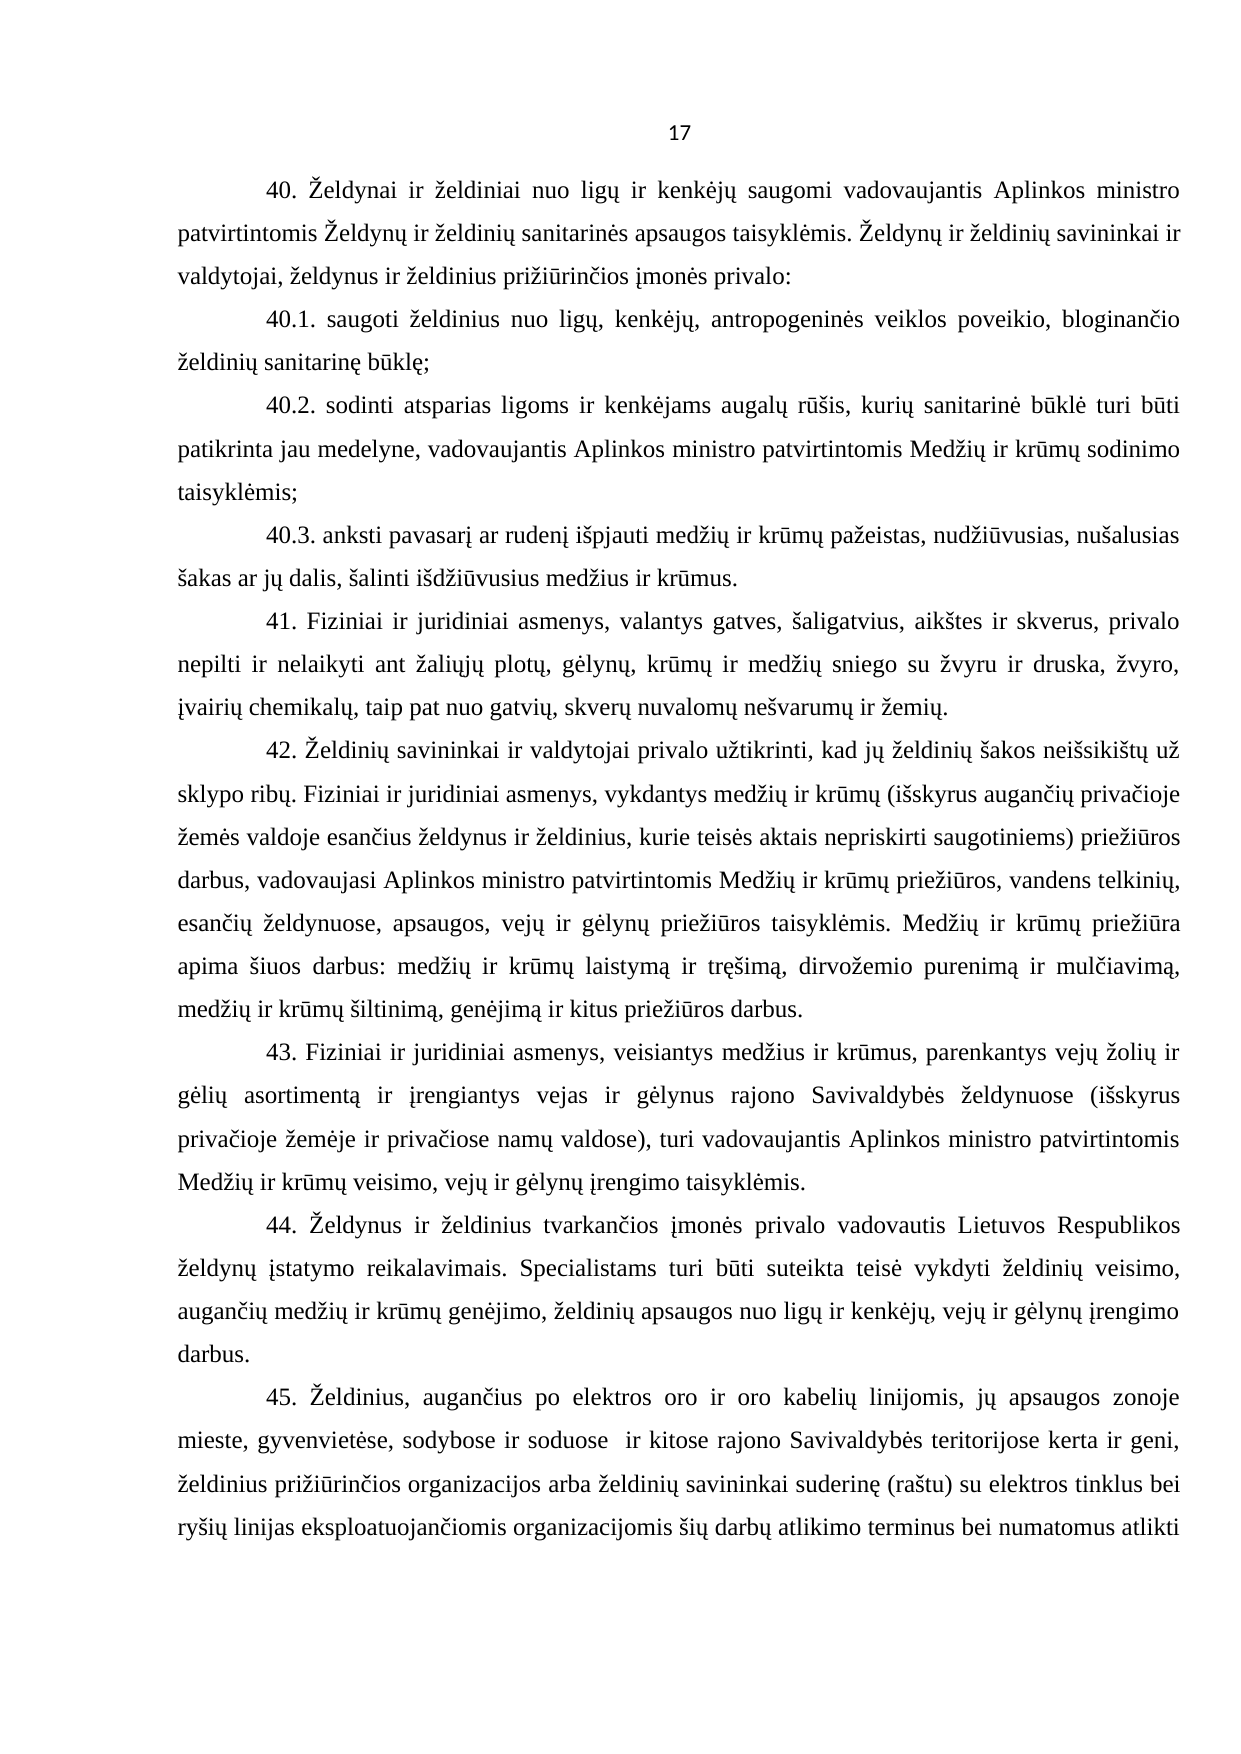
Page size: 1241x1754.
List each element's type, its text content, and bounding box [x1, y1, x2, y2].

text 40.1. saugoti želdinius nuo ligų, kenkėjų, antropogeninės veiklos poveikio, bloginančio želdinių sanitarinę būklę; [177, 304, 1181, 376]
text 44. Želdynus ir želdinius tvarkančios įmonės privalo vadovautis Lietuvos Respublikos želdynų įstatymo reikalavimais. Specialistams turi būti suteikta teisė vykdyti želdinių veisimo, augančių medžių ir krūmų genėjimo, želdinių apsaugos nuo ligų ir kenkėjų, vejų ir gėlynų įrengimo darbus. [177, 1210, 1181, 1368]
text 40.2. sodinti atsparias ligoms ir kenkėjams augalų rūšis, kurių sanitarinė būklė turi būti patikrinta jau medelyne, vadovaujantis Aplinkos ministro patvirtintomis Medžių ir krūmų sodinimo taisyklėmis; [177, 391, 1181, 506]
text 40. Želdynai ir želdiniai nuo ligų ir kenkėjų saugomi vadovaujantis Aplinkos ministro patvirtintomis Želdynų ir želdinių sanitarinės apsaugos taisyklėmis. Želdynų ir želdinių savininkai ir valdytojai, želdynus ir želdinius prižiūrinčios įmonės privalo: [177, 175, 1181, 290]
text 45. Želdinius, augančius po elektros oro ir oro kabelių linijomis, jų apsaugos zonoje mieste, gyvenvietėse, sodybose ir soduose ir kitose rajono Savivaldybės teritorijose kerta ir geni, želdinius prižiūrinčios organizacijos arba želdinių savininkai suderinę (raštu) su elektros tinklus bei ryšių linijas eksploatuojančiomis organizacijomis šių darbų atlikimo terminus bei numatomus atlikti [177, 1382, 1181, 1541]
text 42. Želdinių savininkai ir valdytojai privalo užtikrinti, kad jų želdinių šakos neišsikištų už sklypo ribų. Fiziniai ir juridiniai asmenys, vykdantys medžių ir krūmų (išskyrus augančių privačioje žemės valdoje esančius želdynus ir želdinius, kurie teisės aktais nepriskirti saugotiniems) priežiūros darbus, vadovaujasi Aplinkos ministro patvirtintomis Medžių ir krūmų priežiūros, vandens telkinių, esančių želdynuose, apsaugos, vejų ir gėlynų priežiūros taisyklėmis. Medžių ir krūmų priežiūra apima šiuos darbus: medžių ir krūmų laistymą ir tręšimą, dirvožemio purenimą ir mulčiavimą, medžių ir krūmų šiltinimą, genėjimą ir kitus priežiūros darbus. [177, 736, 1181, 1023]
text 40.3. anksti pavasarį ar rudenį išpjauti medžių ir krūmų pažeistas, nudžiūvusias, nušalusias šakas ar jų dalis, šalinti išdžiūvusius medžius ir krūmus. [177, 520, 1181, 592]
text 41. Fiziniai ir juridiniai asmenys, valantys gatves, šaligatvius, aikštes ir skverus, privalo nepilti ir nelaikyti ant žaliųjų plotų, gėlynų, krūmų ir medžių sniego su žvyru ir druska, žvyro, įvairių chemikalų, taip pat nuo gatvių, skverų nuvalomų nešvarumų ir žemių. [177, 606, 1181, 721]
text 43. Fiziniai ir juridiniai asmenys, veisiantys medžius ir krūmus, parenkantys vejų žolių ir gėlių asortimentą ir įrengiantys vejas ir gėlynus rajono Savivaldybės želdynuose (išskyrus privačioje žemėje ir privačiose namų valdose), turi vadovaujantis Aplinkos ministro patvirtintomis Medžių ir krūmų veisimo, vejų ir gėlynų įrengimo taisyklėmis. [177, 1037, 1181, 1196]
